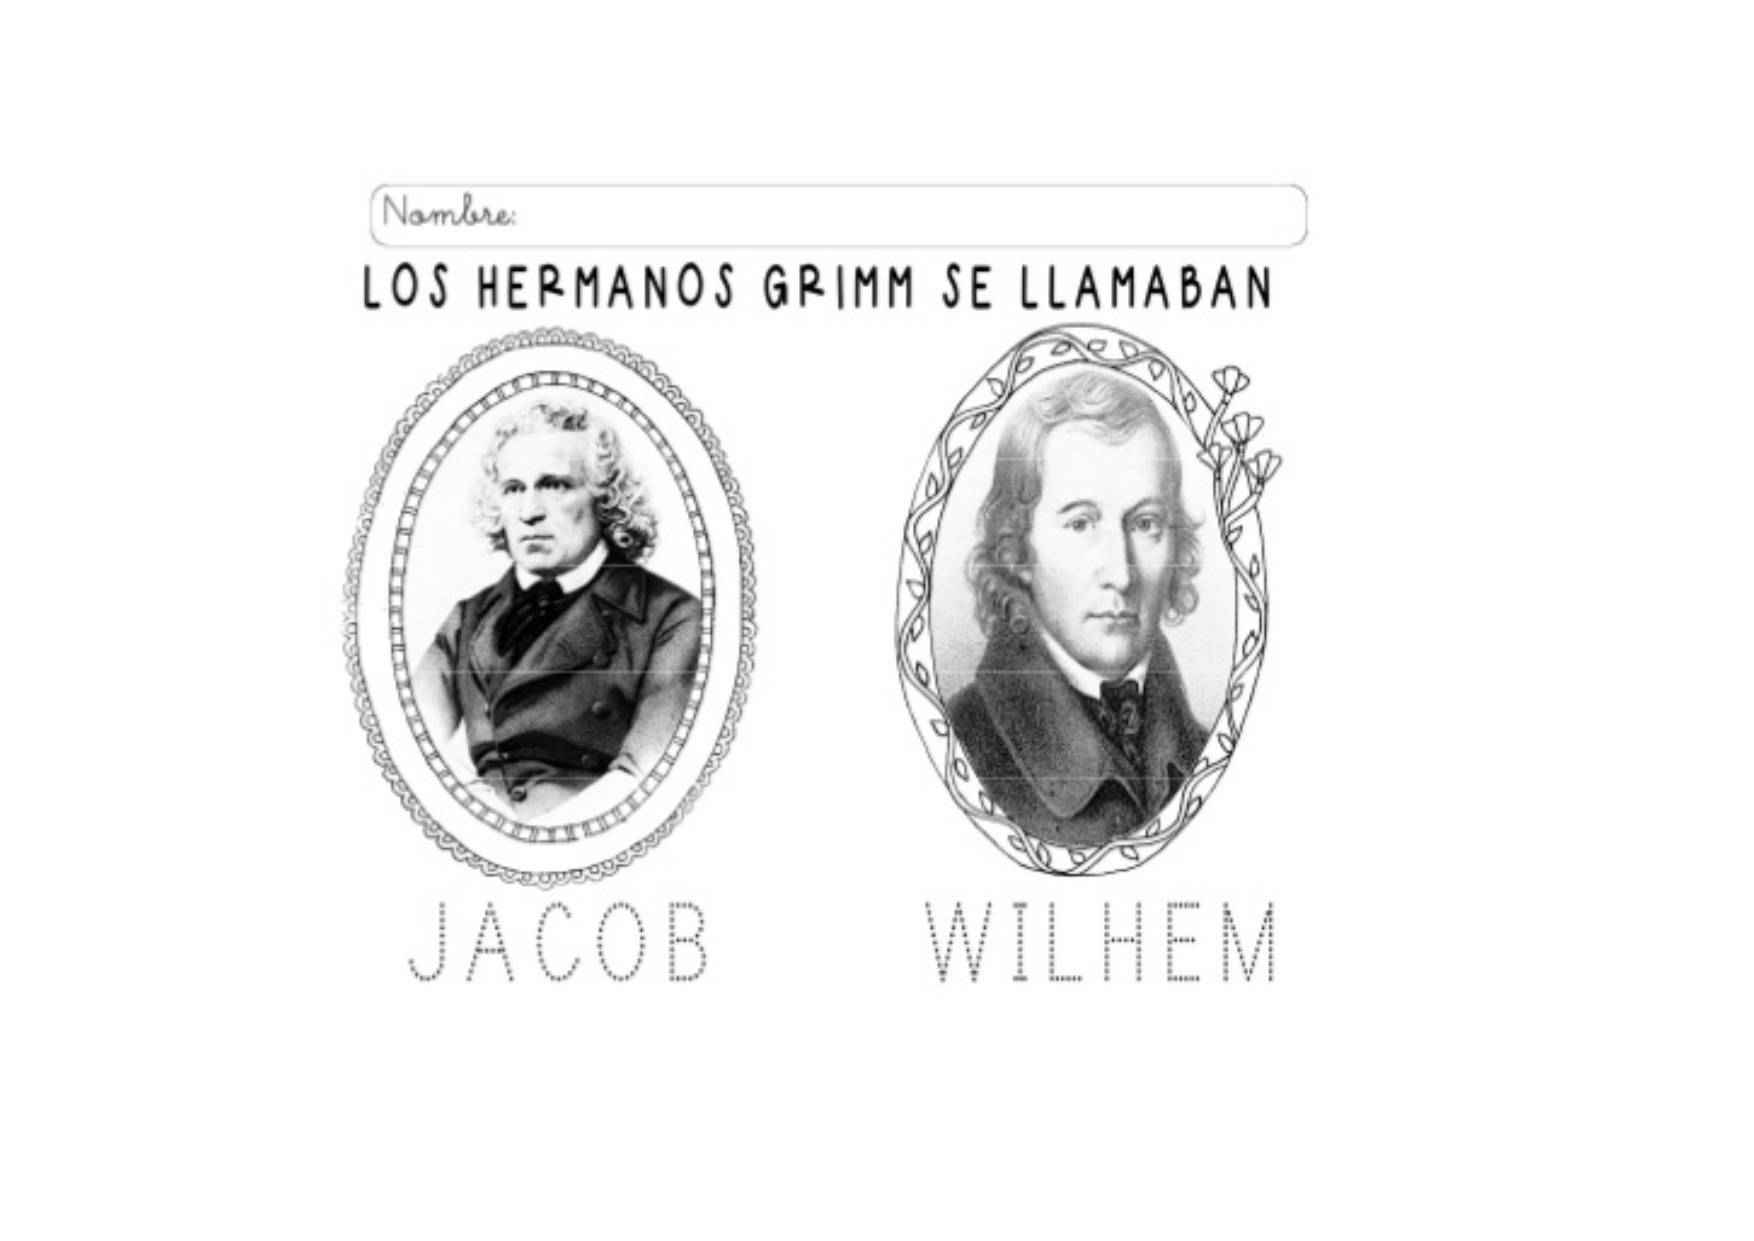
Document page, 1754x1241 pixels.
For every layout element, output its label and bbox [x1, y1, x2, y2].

picture [75, 75, 1618, 1165]
